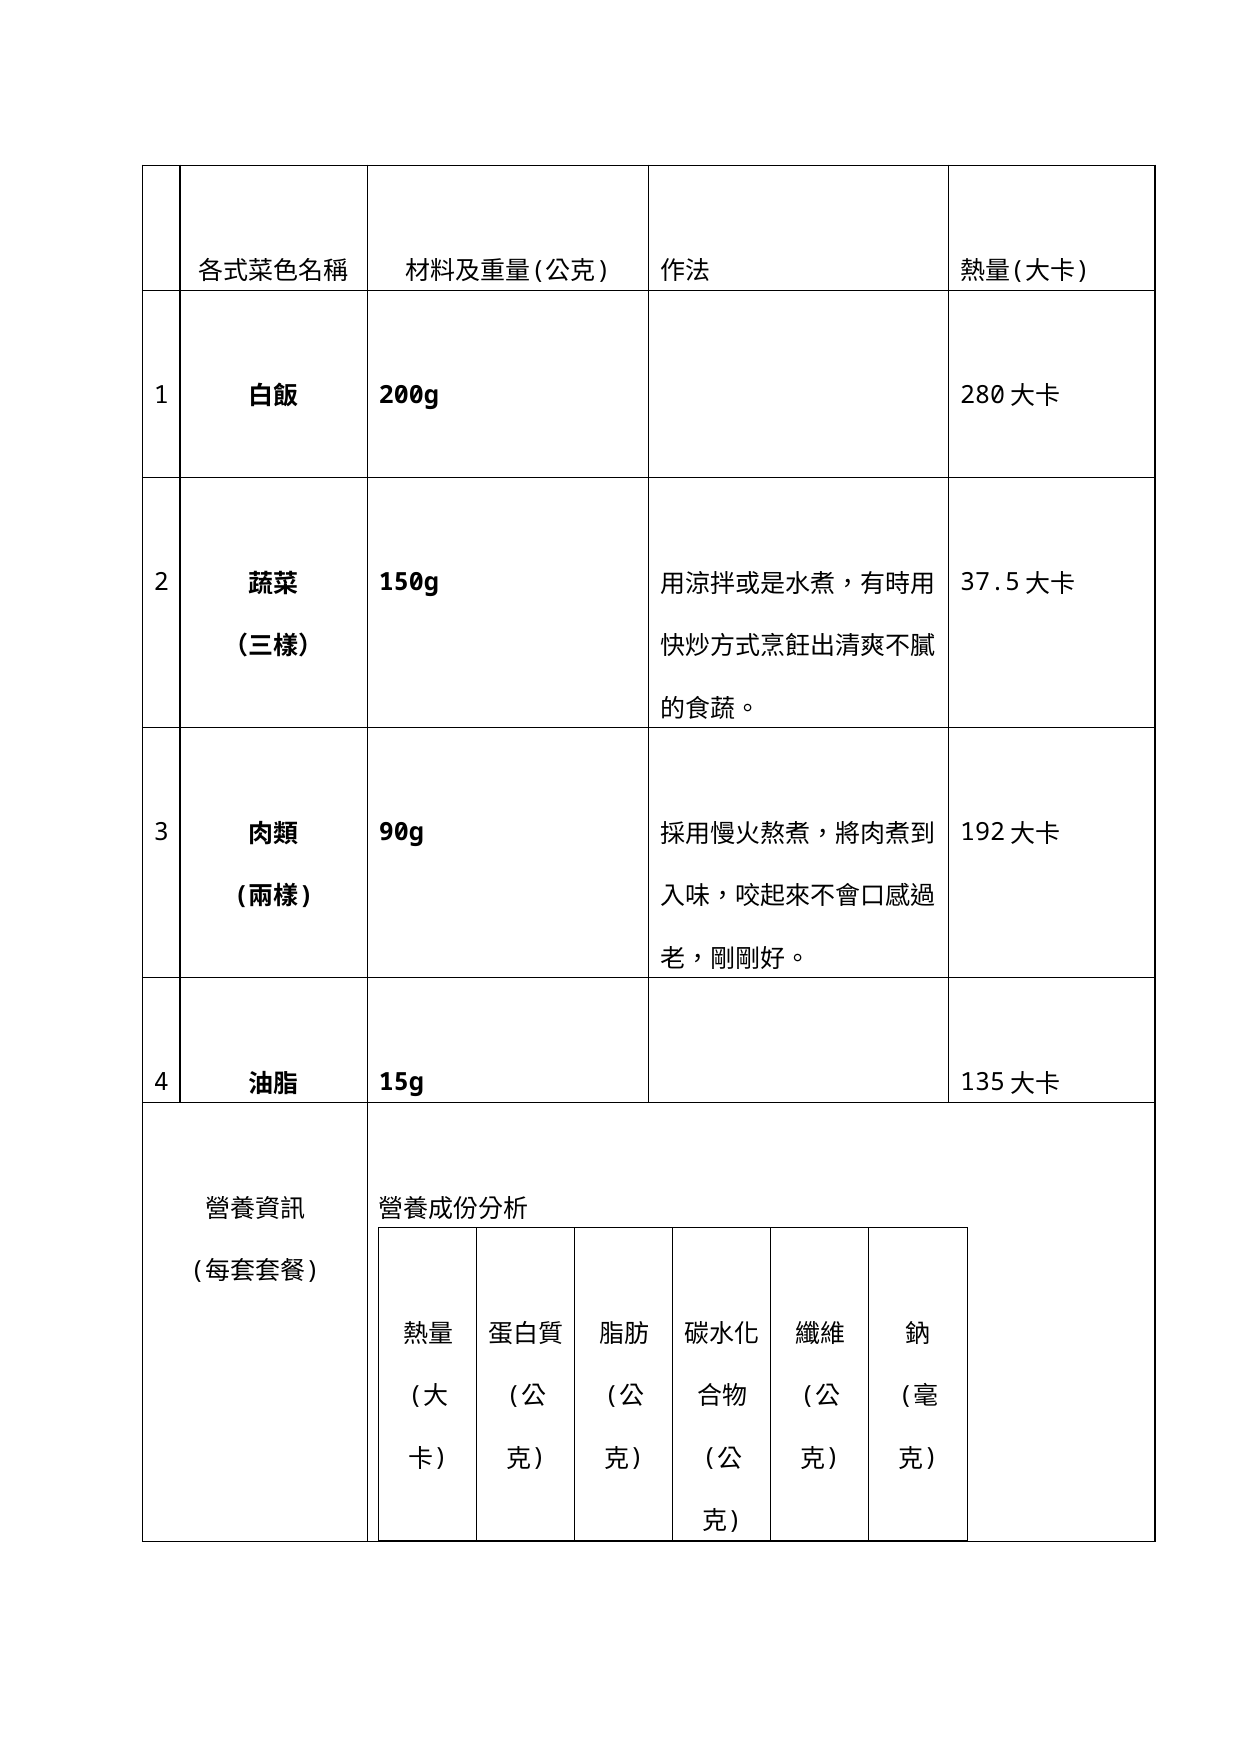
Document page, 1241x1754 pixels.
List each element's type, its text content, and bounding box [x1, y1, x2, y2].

table_header 碳水化合物(公克) [673, 1228, 770, 1539]
table_cell 油脂 [181, 978, 367, 1102]
table_cell 192大卡 [949, 728, 1154, 977]
table_cell [143, 166, 179, 289]
table_cell 37.5大卡 [949, 478, 1154, 727]
table_cell 營養成份分析 [368, 1103, 1154, 1541]
table_cell 15g [368, 978, 648, 1102]
table_cell 90g [368, 728, 648, 977]
table_cell 材料及重量(公克) [368, 166, 648, 289]
table_cell 各式菜色名稱 [181, 166, 367, 289]
table_cell 白飯 [181, 291, 367, 477]
table_cell 肉類 (兩樣) [181, 728, 367, 977]
table_cell 2 [143, 478, 179, 727]
table_cell 1 [143, 291, 179, 477]
table_cell [649, 291, 948, 477]
table_cell 4 [143, 978, 179, 1102]
table_cell 135大卡 [949, 978, 1154, 1102]
table_header 熱量(大卡) [379, 1228, 476, 1539]
table_cell 熱量(大卡) [949, 166, 1154, 289]
table_cell 用涼拌或是水煮，有時用快炒方式烹飪出清爽不膩的食蔬。 [649, 478, 948, 727]
table_cell 蔬菜 （三樣） [181, 478, 367, 727]
table_cell 採用慢火熬煮，將肉煮到入味，咬起來不會口感過老，剛剛好。 [649, 728, 948, 977]
table_header 蛋白質 (公克) [477, 1228, 574, 1539]
table_cell [649, 978, 948, 1102]
table_cell 200g [368, 291, 648, 477]
table_cell 150g [368, 478, 648, 727]
table_cell 280大卡 [949, 291, 1154, 477]
table_cell 3 [143, 728, 179, 977]
table_header 脂肪(公克) [575, 1228, 672, 1539]
table_cell 作法 [649, 166, 948, 289]
table_header 纖維 (公克) [771, 1228, 868, 1539]
table_cell 營養資訊 (每套套餐) [143, 1103, 367, 1541]
table_header 鈉 (毫克) [869, 1228, 967, 1539]
